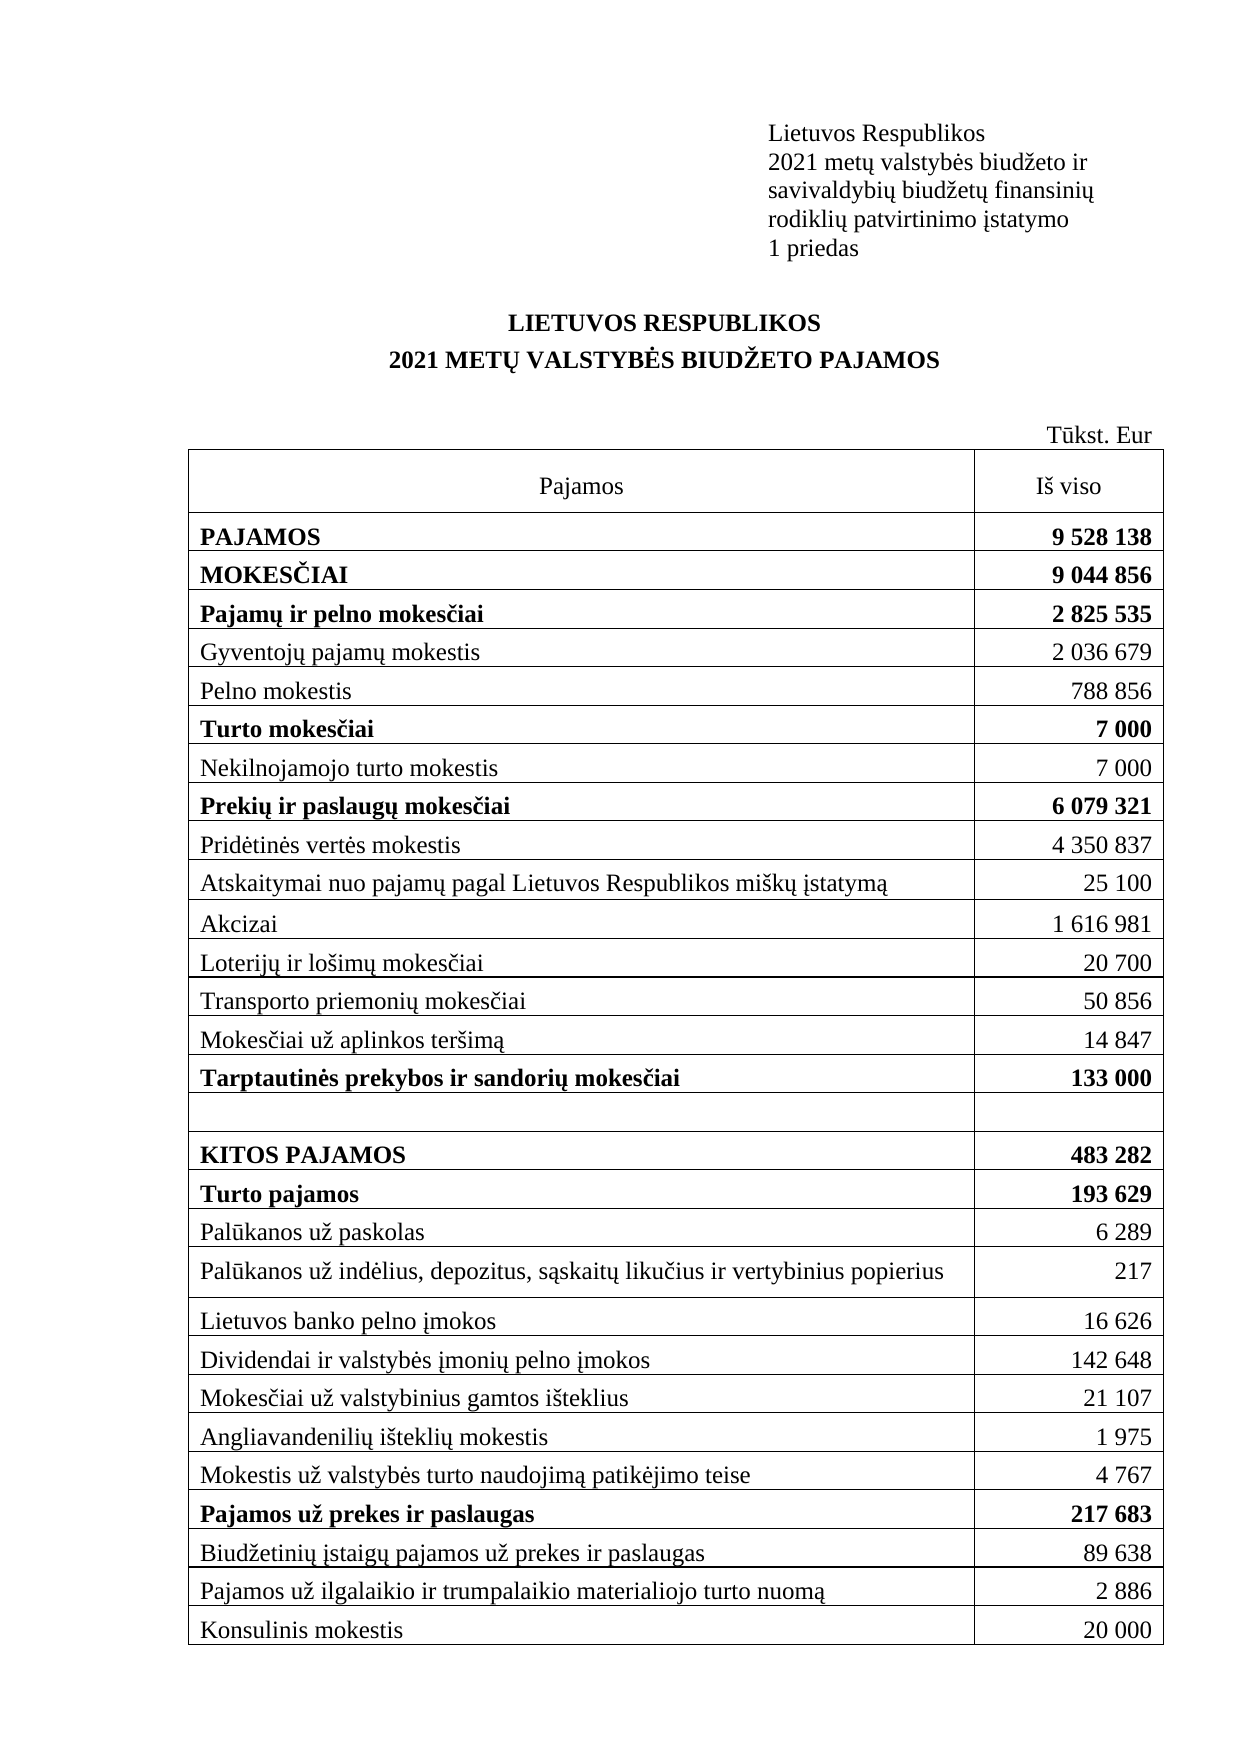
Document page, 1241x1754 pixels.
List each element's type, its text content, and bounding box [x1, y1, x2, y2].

table_cell Nekilnojamojo turto mokestis [189, 744, 974, 782]
table_cell Gyventojų pajamų mokestis [189, 629, 974, 666]
table_cell 193 629 [975, 1170, 1163, 1208]
text Lietuvos Respublikos [768, 118, 1152, 147]
table_cell Turto pajamos [189, 1170, 974, 1208]
table_cell 2 825 535 [975, 590, 1163, 627]
table_cell Pajamų ir pelno mokesčiai [189, 590, 974, 627]
table_cell KITOS PAJAMOS [189, 1132, 974, 1169]
table_cell Pajamos už ilgalaikio ir trumpalaikio materialiojo turto nuomą [189, 1568, 974, 1605]
table_cell Mokestis už valstybės turto naudojimą patikėjimo teise [189, 1452, 974, 1489]
table_cell Transporto priemonių mokesčiai [189, 978, 974, 1015]
text rodiklių patvirtinimo įstatymo [768, 204, 1152, 233]
table_cell [975, 1093, 1163, 1131]
table_cell 9 044 856 [975, 551, 1163, 589]
table_cell Atskaitymai nuo pajamų pagal Lietuvos Respublikos miškų įstatymą [189, 860, 974, 899]
table_cell 1 616 981 [975, 900, 1163, 938]
table_cell Akcizai [189, 900, 974, 938]
table_cell 25 100 [975, 860, 1163, 899]
table_cell 6 289 [975, 1209, 1163, 1246]
table_cell 4 350 837 [975, 821, 1163, 859]
table_cell 217 683 [975, 1490, 1163, 1528]
table_cell Loterijų ir lošimų mokesčiai [189, 939, 974, 976]
table_cell 2 036 679 [975, 629, 1163, 666]
text 1 priedas [768, 233, 1152, 262]
table_cell 89 638 [975, 1529, 1163, 1566]
table_cell 50 856 [975, 978, 1163, 1015]
table_cell 4 767 [975, 1452, 1163, 1489]
table_cell Angliavandenilių išteklių mokestis [189, 1413, 974, 1451]
table_cell 142 648 [975, 1336, 1163, 1374]
table_cell 6 079 321 [975, 783, 1163, 820]
table_cell 483 282 [975, 1132, 1163, 1169]
table_cell Pridėtinės vertės mokestis [189, 821, 974, 859]
table_cell 2 886 [975, 1568, 1163, 1605]
table_cell Palūkanos už indėlius, depozitus, sąskaitų likučius ir vertybinius popierius [189, 1247, 974, 1297]
table_cell Dividendai ir valstybės įmonių pelno įmokos [189, 1336, 974, 1374]
table_cell 21 107 [975, 1375, 1163, 1412]
table_cell 7 000 [975, 706, 1163, 743]
table_cell Lietuvos banko pelno įmokos [189, 1298, 974, 1335]
text LIETUVOS RESPUBLIKOS [177, 299, 1152, 337]
table_cell Turto mokesčiai [189, 706, 974, 743]
table_cell Iš viso [975, 450, 1163, 512]
table_cell 20 000 [975, 1606, 1163, 1643]
table_cell Pajamos [189, 450, 974, 512]
table_cell 14 847 [975, 1016, 1163, 1053]
table_cell Pajamos už prekes ir paslaugas [189, 1490, 974, 1528]
table_cell MOKESČIAI [189, 551, 974, 589]
table_cell 133 000 [975, 1055, 1163, 1092]
table_cell PAJAMOS [189, 513, 974, 550]
table_cell 1 975 [975, 1413, 1163, 1451]
table_cell Konsulinis mokestis [189, 1606, 974, 1643]
table_cell Prekių ir paslaugų mokesčiai [189, 783, 974, 820]
table_cell 16 626 [975, 1298, 1163, 1335]
table_cell Tarptautinės prekybos ir sandorių mokesčiai [189, 1055, 974, 1092]
text 2021 metų valstybės biudžeto ir [768, 147, 1152, 176]
table_cell Biudžetinių įstaigų pajamos už prekes ir paslaugas [189, 1529, 974, 1566]
table_cell 788 856 [975, 667, 1163, 704]
table_cell Mokesčiai už aplinkos teršimą [189, 1016, 974, 1053]
table_cell 9 528 138 [975, 513, 1163, 550]
text savivaldybių biudžetų finansinių [768, 176, 1152, 204]
table_cell [189, 1093, 974, 1131]
table_cell Mokesčiai už valstybinius gamtos išteklius [189, 1375, 974, 1412]
table_cell Palūkanos už paskolas [189, 1209, 974, 1246]
table_cell 217 [975, 1247, 1163, 1297]
text 2021 METŲ VALSTYBĖS BIUDŽETO PAJAMOS [177, 337, 1152, 374]
table_cell 7 000 [975, 744, 1163, 782]
table_cell 20 700 [975, 939, 1163, 976]
table_header Tūkst. Eur [974, 412, 1163, 449]
table_header [189, 412, 974, 449]
table_cell Pelno mokestis [189, 667, 974, 704]
